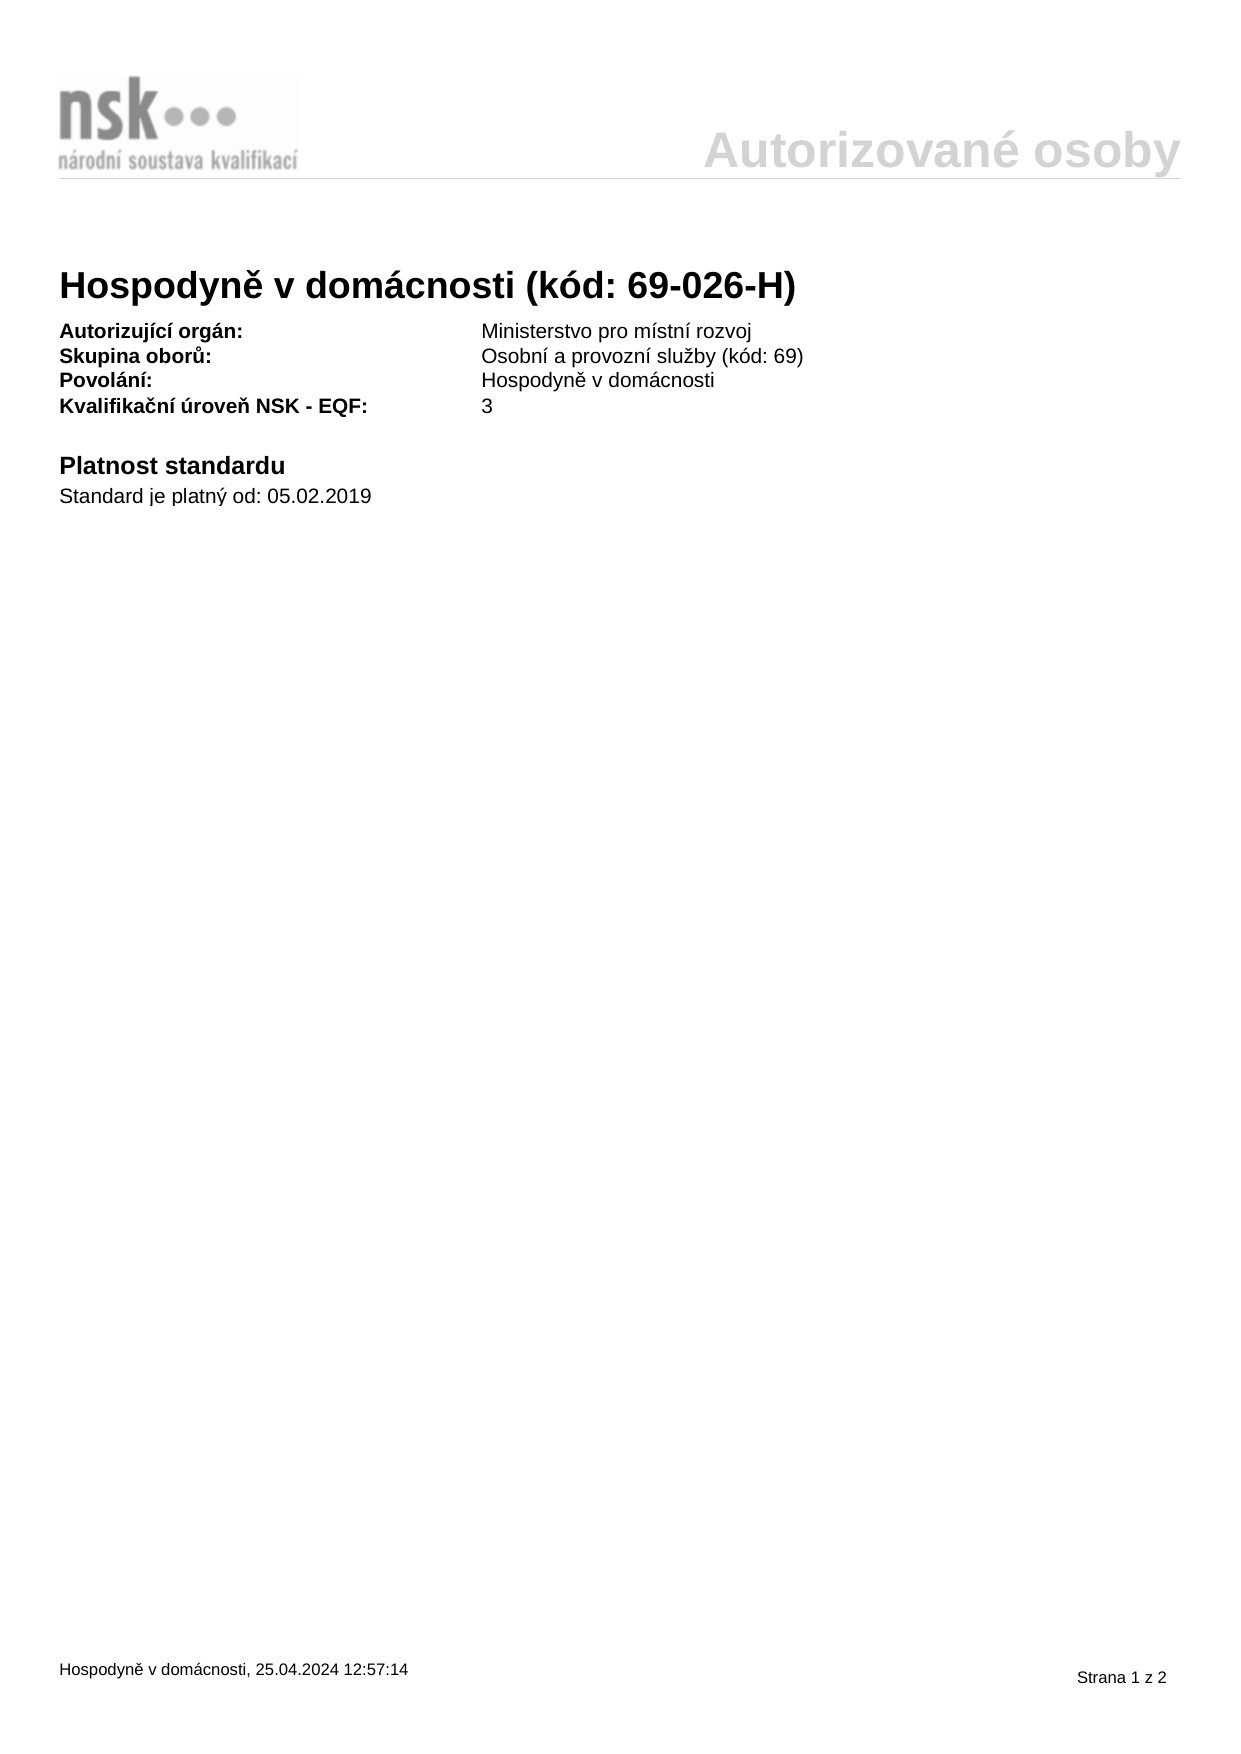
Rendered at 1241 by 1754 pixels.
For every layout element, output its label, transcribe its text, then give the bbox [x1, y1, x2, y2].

table_cell [59, 1384, 119, 1659]
table_cell [886, 806, 1167, 1106]
picture [57, 59, 619, 172]
table_cell [481, 1384, 617, 1659]
table_cell [1167, 1106, 1181, 1383]
table_cell [618, 1106, 626, 1383]
table_cell [119, 1106, 481, 1383]
table_cell [1167, 806, 1181, 1106]
table_cell [626, 1106, 860, 1383]
table_cell Skupina oborů: [59, 344, 481, 368]
table_cell [1167, 307, 1181, 319]
table_cell [481, 506, 617, 806]
table_cell [1167, 1660, 1181, 1696]
table_cell [860, 806, 886, 1106]
table_cell [618, 506, 626, 806]
table_cell [886, 196, 1167, 224]
table_cell [618, 307, 626, 319]
table_cell [860, 1384, 886, 1659]
table_cell [860, 307, 886, 319]
table_cell Hospodyně v domácnosti, 25.04.2024 12:57:14 [59, 1660, 860, 1696]
table_cell [59, 307, 119, 319]
table_cell Platnost standardu [59, 448, 1181, 483]
table_header Autorizované osoby [626, 59, 1181, 178]
table_cell [119, 172, 481, 178]
table_cell [618, 806, 626, 1106]
table_cell [481, 307, 617, 319]
table_cell [618, 1384, 626, 1659]
table_cell Osobní a provozní služby (kód: 69) [481, 344, 1181, 368]
table_cell [481, 196, 617, 224]
table_cell Standard je platný od: 05.02.2019 [59, 484, 1181, 506]
table_cell [1167, 418, 1181, 447]
table_cell Ministerstvo pro místní rozvoj [481, 319, 1181, 344]
table_cell [626, 418, 860, 447]
table_cell Kvalifikační úroveň NSK - EQF: [59, 394, 481, 417]
table_cell [626, 1384, 860, 1659]
table_cell [618, 196, 626, 224]
table_cell [886, 1384, 1167, 1659]
table_cell [626, 196, 860, 224]
table_cell [1167, 196, 1181, 224]
table_cell Autorizující orgán: [59, 319, 481, 343]
table_cell [119, 196, 481, 224]
table_cell [618, 418, 626, 447]
table_cell [860, 1106, 886, 1383]
table_cell Hospodyně v domácnosti (kód: 69-026-H) [59, 224, 1181, 307]
table_cell [860, 418, 886, 447]
table_cell [481, 172, 617, 178]
table_cell Hospodyně v domácnosti [481, 368, 1181, 393]
table_cell [860, 506, 886, 806]
table_cell [119, 506, 481, 806]
table_cell [59, 196, 119, 224]
table_cell [886, 1106, 1167, 1383]
table_cell [481, 1106, 617, 1383]
table_cell [119, 418, 481, 447]
table_cell [481, 418, 617, 447]
table_cell Strana 1 z 2 [860, 1660, 1167, 1696]
table_cell [886, 307, 1167, 319]
table_cell [59, 418, 119, 447]
table_cell [119, 1384, 481, 1659]
table_cell [626, 307, 860, 319]
table_cell [59, 172, 119, 178]
table_header [619, 59, 626, 172]
table_cell [59, 506, 119, 806]
table_cell [626, 506, 860, 806]
table_cell [626, 806, 860, 1106]
table_cell [59, 179, 1181, 196]
table_cell [119, 307, 481, 319]
table_cell [481, 806, 617, 1106]
table_cell [59, 1106, 119, 1383]
table_cell [618, 172, 626, 178]
table_cell [886, 506, 1167, 806]
table_cell [1167, 1384, 1181, 1659]
table_cell 3 [481, 394, 1181, 417]
table_cell [1167, 506, 1181, 806]
table_cell [119, 806, 481, 1106]
table_cell [886, 418, 1167, 447]
table_cell Povolání: [59, 368, 481, 392]
table_cell [860, 196, 886, 224]
table_cell [59, 806, 119, 1106]
